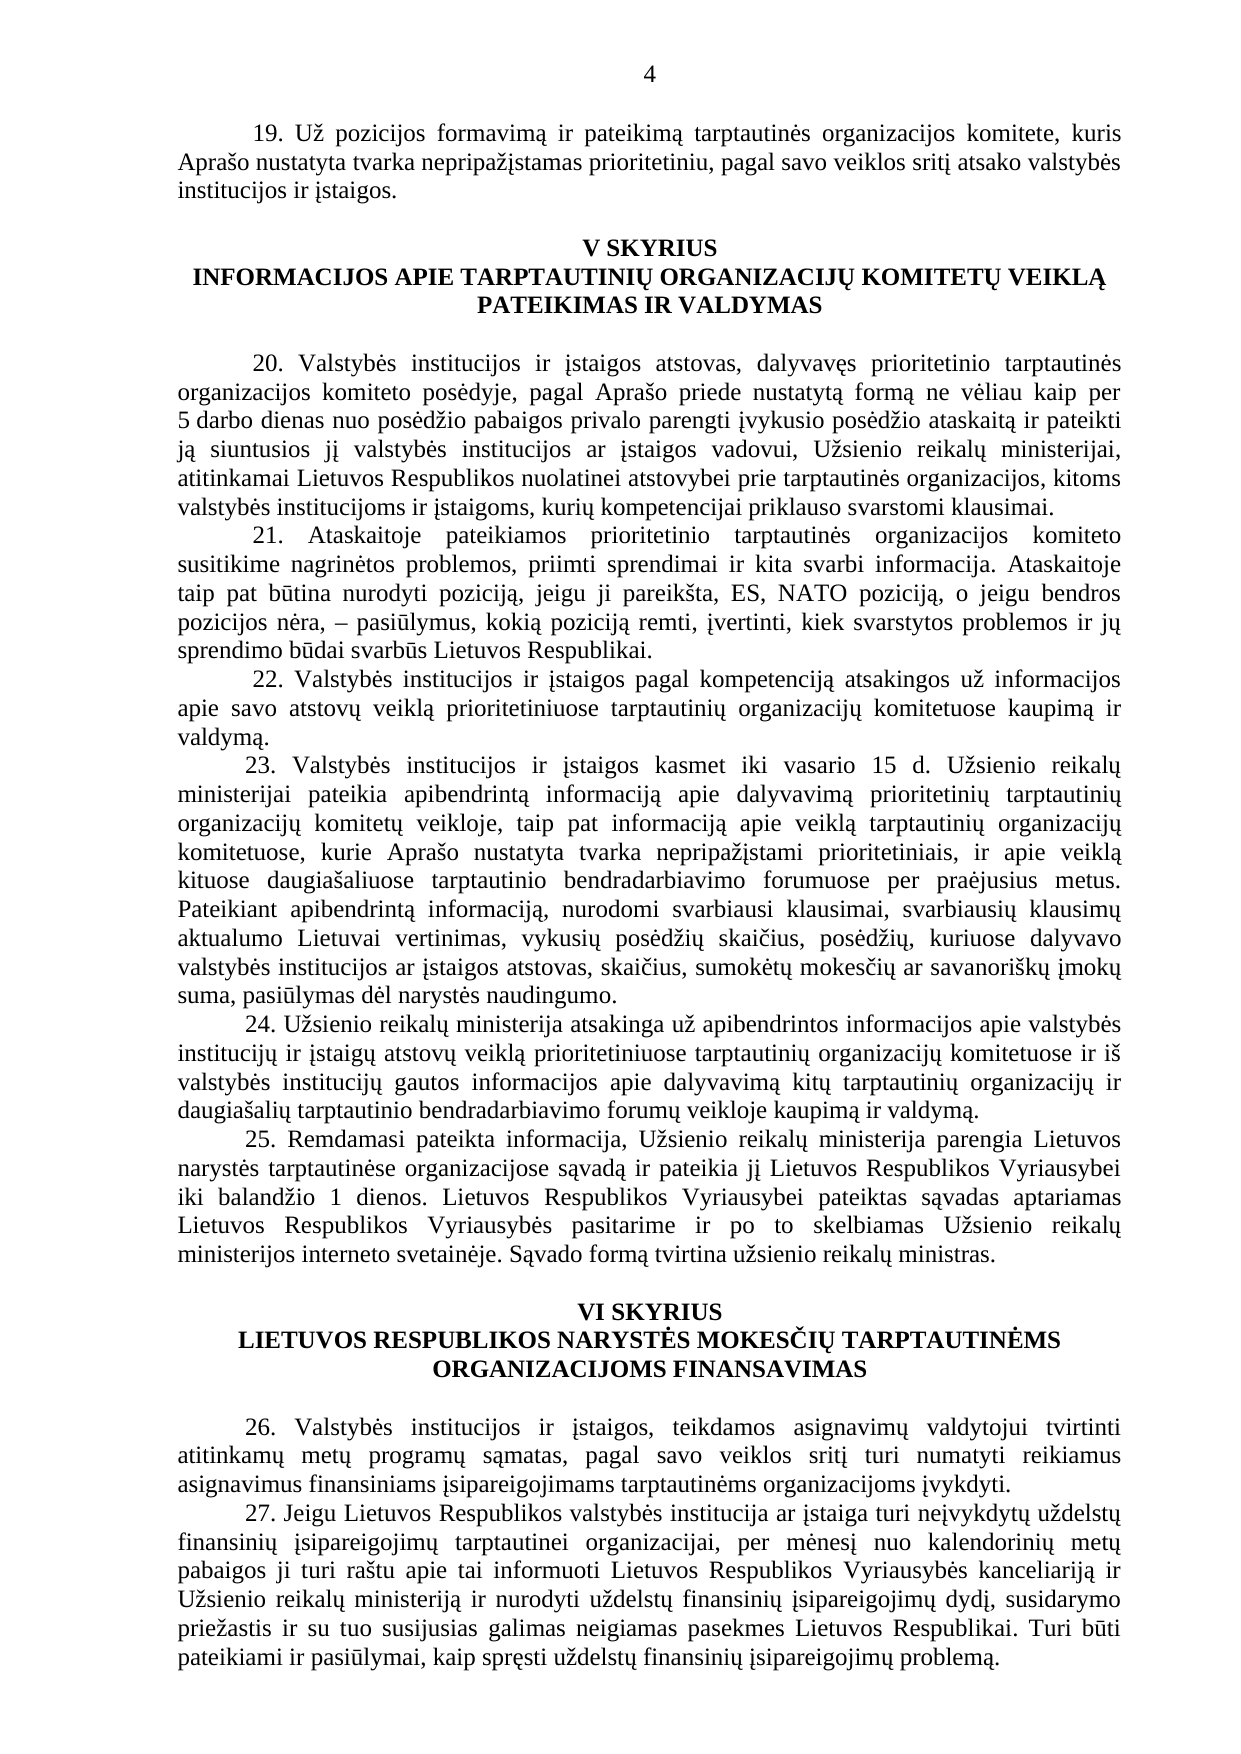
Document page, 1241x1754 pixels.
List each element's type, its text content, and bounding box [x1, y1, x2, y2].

text 24. Užsienio reikalų ministerija atsakinga už apibendrintos informacijos apie valstybės institucijų ir įstaigų atstovų veiklą prioritetiniuose tarptautinių organizacijų komitetuose ir iš valstybės institucijų gautos informacijos apie dalyvavimą kitų tarptautinių organizacijų ir daugiašalių tarptautinio bendradarbiavimo forumų veikloje kaupimą ir valdymą. [177, 1009, 1122, 1124]
text 23. Valstybės institucijos ir įstaigos kasmet iki vasario 15 d. Užsienio reikalų ministerijai pateikia apibendrintą informaciją apie dalyvavimą prioritetinių tarptautinių organizacijų komitetų veikloje, taip pat informaciją apie veiklą tarptautinių organizacijų komitetuose, kurie Aprašo nustatyta tvarka nepripažįstami prioritetiniais, ir apie veiklą kituose daugiašaliuose tarptautinio bendradarbiavimo forumuose per praėjusius metus. Pateikiant apibendrintą informaciją, nurodomi svarbiausi klausimai, svarbiausių klausimų aktualumo Lietuvai vertinimas, vykusių posėdžių skaičius, posėdžių, kuriuose dalyvavo valstybės institucijos ar įstaigos atstovas, skaičius, sumokėtų mokesčių ar savanoriškų įmokų suma, pasiūlymas dėl narystės naudingumo. [177, 751, 1122, 1009]
text VI SKYRIUS [177, 1297, 1122, 1326]
text 19. Už pozicijos formavimą ir pateikimą tarptautinės organizacijos komitete, kuris Aprašo nustatyta tvarka nepripažįstamas prioritetiniu, pagal savo veiklos sritį atsako valstybės institucijos ir įstaigos. [177, 118, 1122, 204]
text LIETUVOS RESPUBLIKOS NARYSTĖS MOKESČIŲ TARPTAUTINĖMS ORGANIZACIJOMS FINANSAVIMAS [177, 1326, 1122, 1383]
subtitle INFORMACIJOS APIE TARPTAUTINIŲ ORGANIZACIJŲ KOMITETŲ VEIKLĄ PATEIKIMAS IR VALDYMAS [177, 262, 1122, 319]
text V SKYRIUS [177, 233, 1122, 262]
text 22. Valstybės institucijos ir įstaigos pagal kompetenciją atsakingos už informacijos apie savo atstovų veiklą prioritetiniuose tarptautinių organizacijų komitetuose kaupimą ir valdymą. [177, 664, 1122, 751]
text 27. Jeigu Lietuvos Respublikos valstybės institucija ar įstaiga turi neįvykdytų uždelstų finansinių įsipareigojimų tarptautinei organizacijai, per mėnesį nuo kalendorinių metų pabaigos ji turi raštu apie tai informuoti Lietuvos Respublikos Vyriausybės kanceliariją ir Užsienio reikalų ministeriją ir nurodyti uždelstų finansinių įsipareigojimų dydį, susidarymo priežastis ir su tuo susijusias galimas neigiamas pasekmes Lietuvos Respublikai. Turi būti pateikiami ir pasiūlymai, kaip spręsti uždelstų finansinių įsipareigojimų problemą. [177, 1498, 1122, 1671]
text 21. Ataskaitoje pateikiamos prioritetinio tarptautinės organizacijos komiteto susitikime nagrinėtos problemos, priimti sprendimai ir kita svarbi informacija. Ataskaitoje taip pat būtina nurodyti poziciją, jeigu ji pareikšta, ES, NATO poziciją, o jeigu bendros pozicijos nėra, – pasiūlymus, kokią poziciją remti, įvertinti, kiek svarstytos problemos ir jų sprendimo būdai svarbūs Lietuvos Respublikai. [177, 521, 1122, 664]
text 25. Remdamasi pateikta informacija, Užsienio reikalų ministerija parengia Lietuvos narystės tarptautinėse organizacijose sąvadą ir pateikia jį Lietuvos Respublikos Vyriausybei iki balandžio 1 dienos. Lietuvos Respublikos Vyriausybei pateiktas sąvadas aptariamas Lietuvos Respublikos Vyriausybės pasitarime ir po to skelbiamas Užsienio reikalų ministerijos interneto svetainėje. Sąvado formą tvirtina užsienio reikalų ministras. [177, 1124, 1122, 1268]
text 20. Valstybės institucijos ir įstaigos atstovas, dalyvavęs prioritetinio tarptautinės organizacijos komiteto posėdyje, pagal Aprašo priede nustatytą formą ne vėliau kaip per 5 darbo dienas nuo posėdžio pabaigos privalo parengti įvykusio posėdžio ataskaitą ir pateikti ją siuntusios jį valstybės institucijos ar įstaigos vadovui, Užsienio reikalų ministerijai, atitinkamai Lietuvos Respublikos nuolatinei atstovybei prie tarptautinės organizacijos, kitoms valstybės institucijoms ir įstaigoms, kurių kompetencijai priklauso svarstomi klausimai. [177, 348, 1122, 521]
text 26. Valstybės institucijos ir įstaigos, teikdamos asignavimų valdytojui tvirtinti atitinkamų metų programų sąmatas, pagal savo veiklos sritį turi numatyti reikiamus asignavimus finansiniams įsipareigojimams tarptautinėms organizacijoms įvykdyti. [177, 1412, 1122, 1498]
